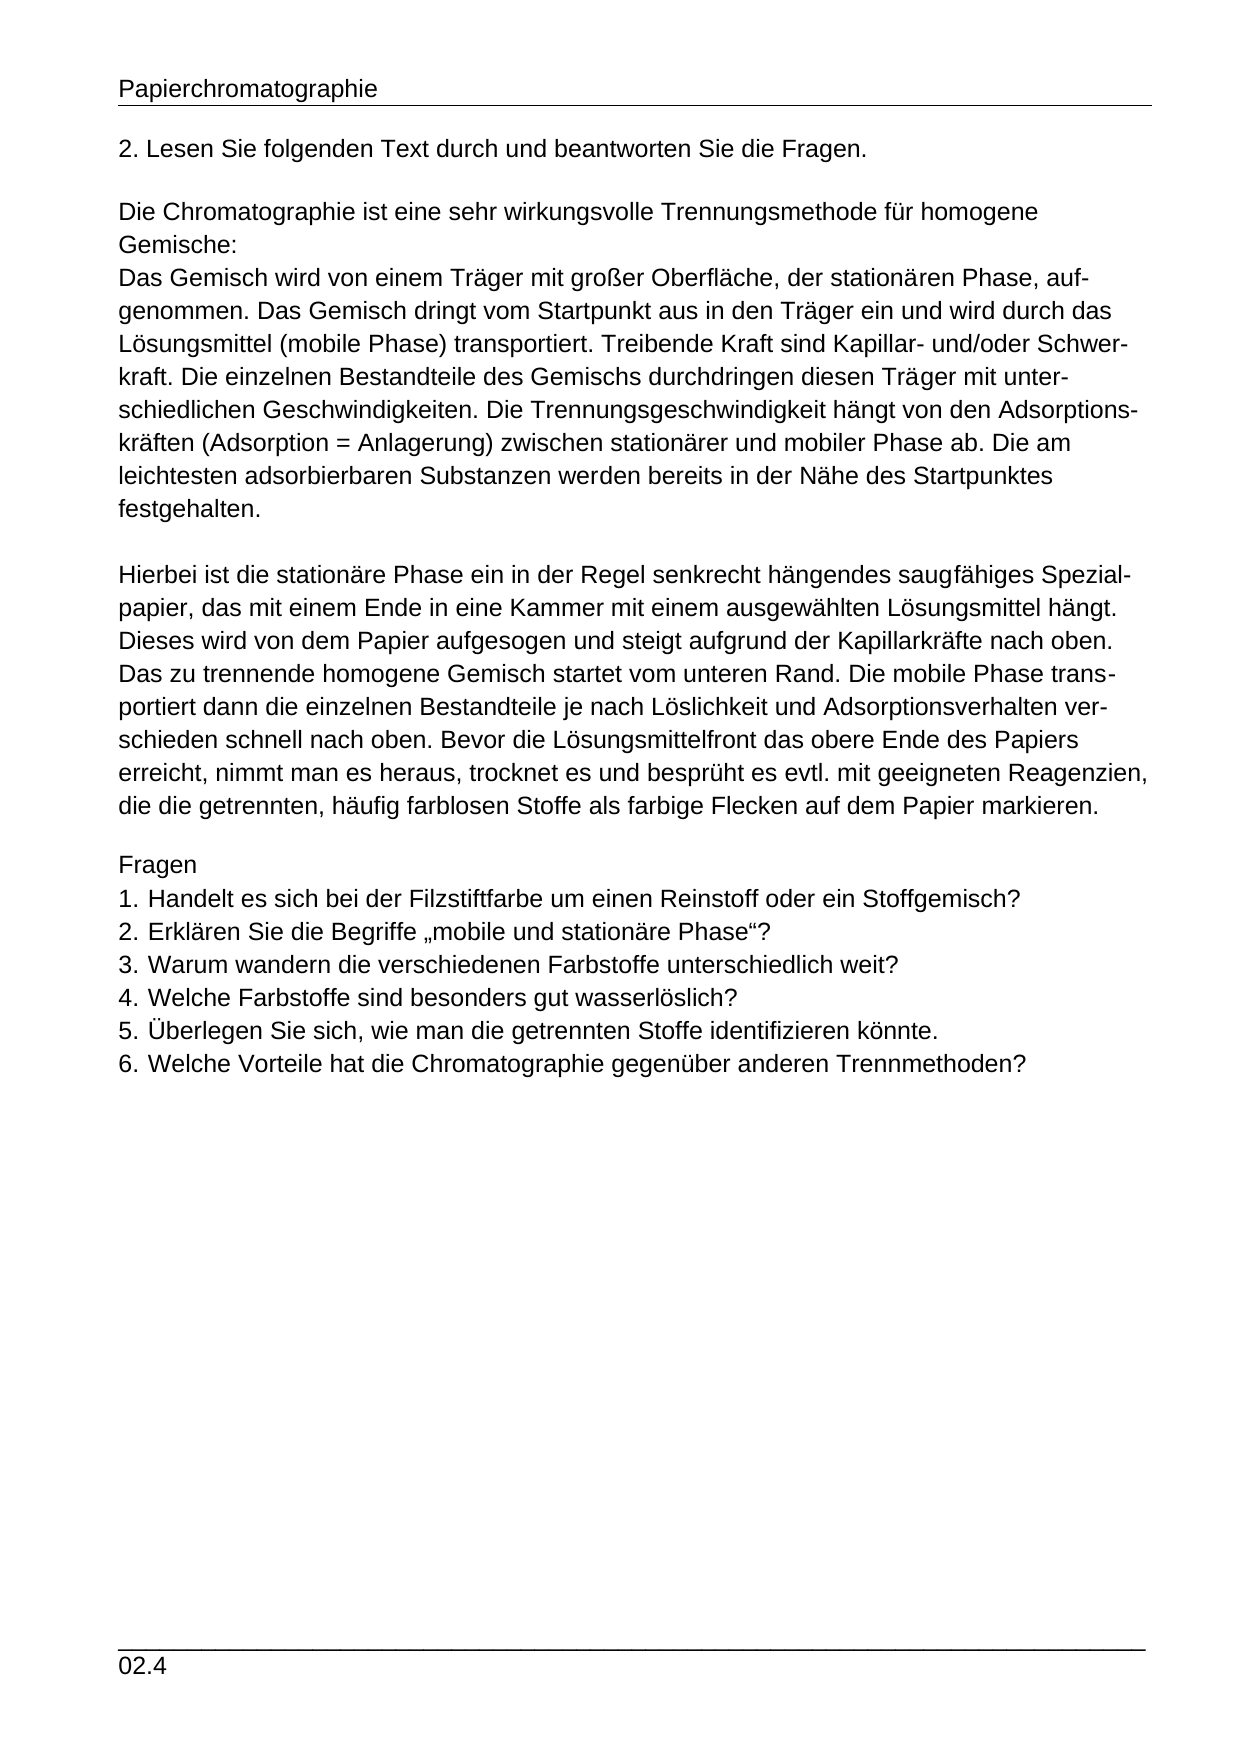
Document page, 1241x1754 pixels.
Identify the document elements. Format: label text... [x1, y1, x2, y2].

text 2. Lesen Sie folgenden Text durch und beantworten Sie die Fragen. [118, 134, 1092, 163]
list Erklären Sie die Begriffe „mobile und stationäre Phase“? [118, 917, 1152, 945]
text Die Chromatographie ist eine sehr wirkungsvolle Trennungsmethode für homogene Gemische: [118, 197, 1152, 258]
list Welche Farbstoffe sind besonders gut wasserlöslich? [118, 983, 1152, 1011]
text Hierbei ist die stationäre Phase ein in der Regel senkrecht hängendes saug­fähiges Spezial-papier, das mit einem Ende in eine Kammer mit einem ausgewählten Lösungsmittel hängt. Dieses wird von dem Papier aufgesogen und steigt aufgrund der Kapillarkräfte nach oben. Das zu trennende homogene Gemisch startet vom unteren Rand. Die mobile Phase trans­portiert dann die einzelnen Bestandteile je nach Löslichkeit und Adsorptionsverhalten ver-schieden schnell nach oben. Bevor die Lösungsmittelfront das obere Ende des Papiers erreicht, nimmt man es heraus, trocknet es und besprüht es evtl. mit geeigneten Reagenzien, die die getrennten, häufig farblosen Stoffe als farbige Flecken auf dem Papier markieren. [118, 560, 1152, 820]
list Welche Vorteile hat die Chromatographie gegenüber anderen Trennmethoden? [118, 1049, 1152, 1077]
text Das Gemisch wird von einem Träger mit großer Oberfläche, der stationä­ren Phase, auf-genommen. Das Gemisch dringt vom Startpunkt aus in den Träger ein und wird durch das Lösungsmittel (mobile Phase) transportiert. Treibende Kraft sind Kapillar- und/oder Schwer-kraft. Die einzelnen Bestandteile des Gemischs durchdringen diesen Trä­ger mit unter-schiedlichen Geschwindigkeiten. Die Trennungsgeschwindigkeit hängt von den Adsorptions-kräften (Adsorption = Anlagerung) zwischen stationärer und mobiler Phase ab. Die am leichtesten adsorbierbaren Substanzen wer­den bereits in der Nähe des Startpunktes festgehal­ten. [118, 263, 1152, 523]
text Fragen [118, 851, 1152, 879]
list Handelt es sich bei der Filzstiftfarbe um einen Reinstoff oder ein Stoffgemisch? [118, 883, 1152, 912]
list Überlegen Sie sich, wie man die getrennten Stoffe identifizieren könnte. [118, 1016, 1152, 1044]
list Warum wandern die verschiedenen Farbstoffe unterschiedlich weit? [118, 949, 1152, 978]
